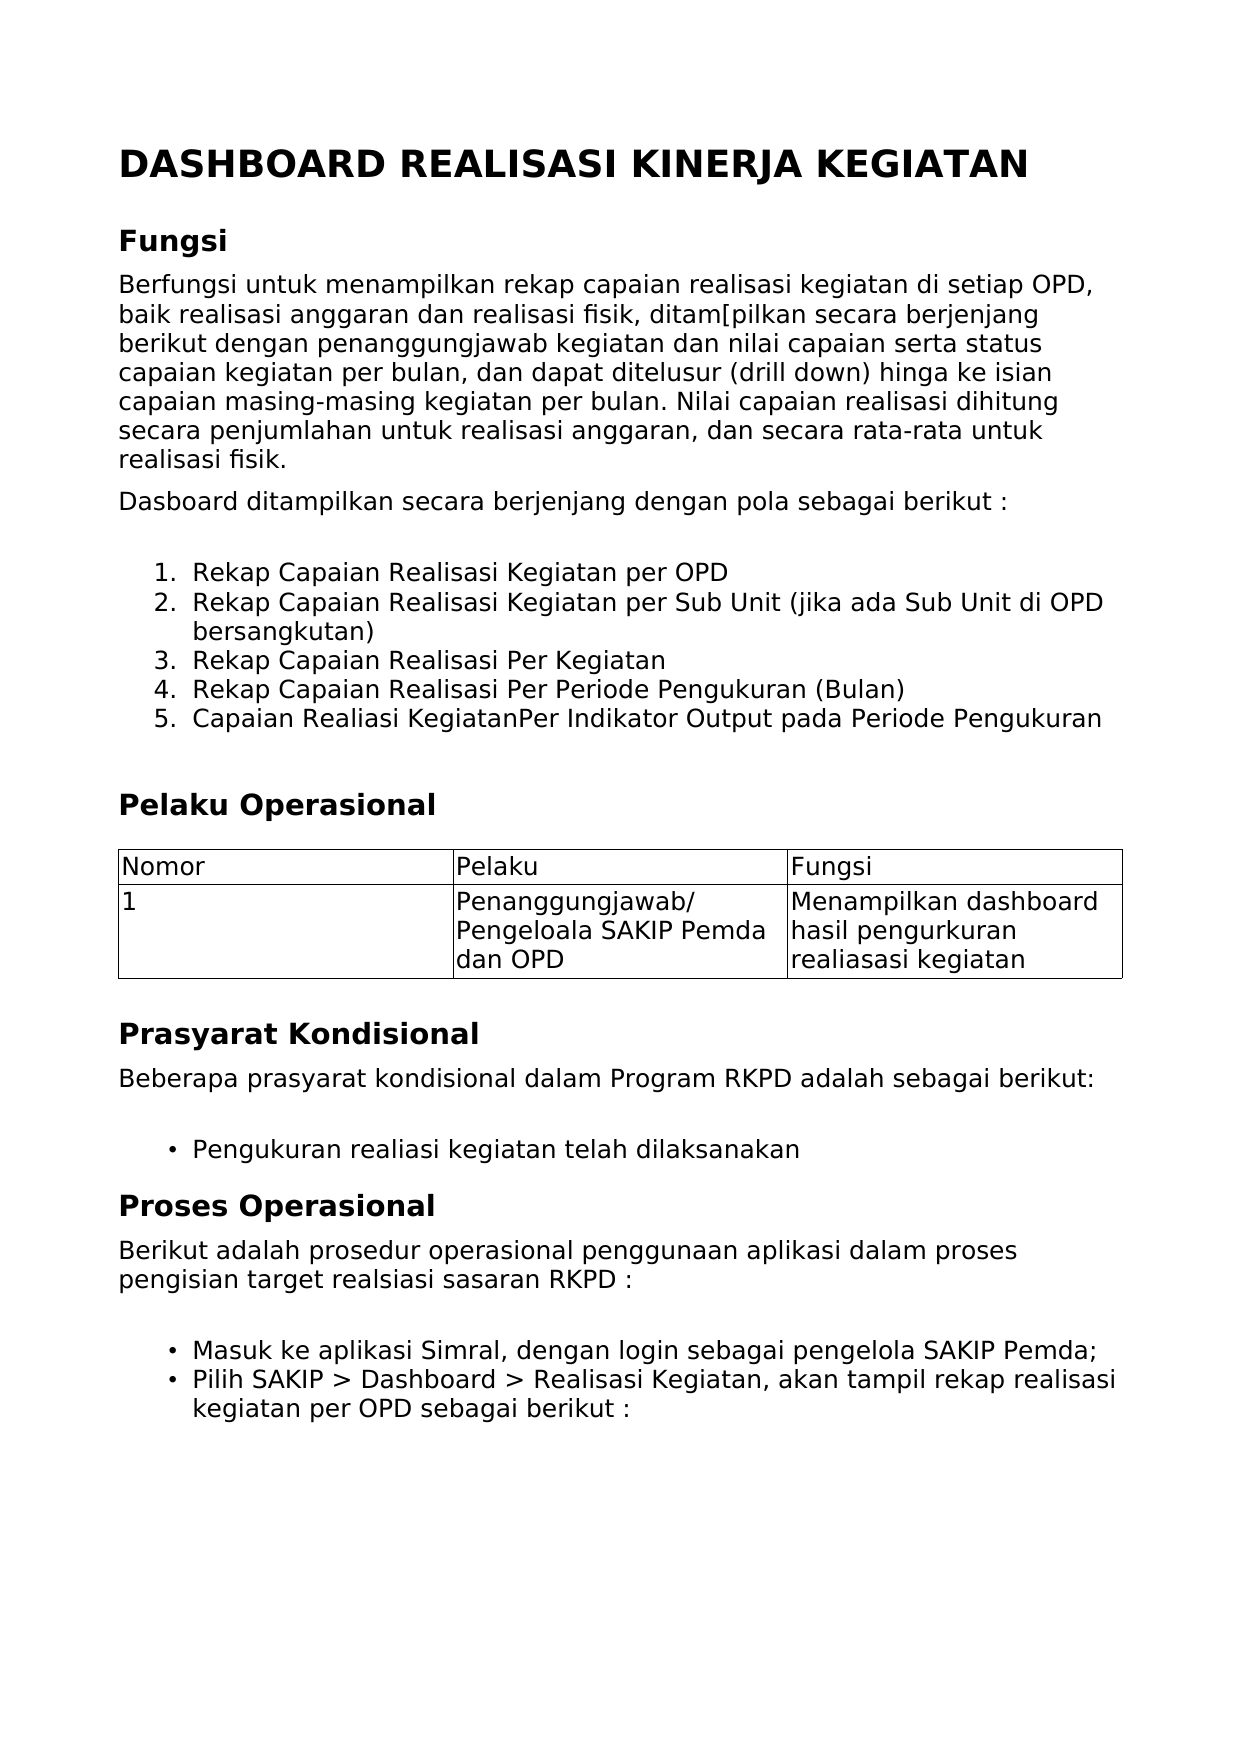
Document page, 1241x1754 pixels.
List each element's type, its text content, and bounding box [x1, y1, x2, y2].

text Berikut adalah prosedur operasional penggunaan aplikasi dalam proses pengisian target realsiasi sasaran RKPD : [118, 1236, 1122, 1294]
text Berfungsi untuk menampilkan rekap capaian realisasi kegiatan di setiap OPD, baik realisasi anggaran dan realisasi fisik, ditam[pilkan secara berjenjang berikut dengan penanggungjawab kegiatan dan nilai capaian serta status capaian kegiatan per bulan, dan dapat ditelusur (drill down) hinga ke isian capaian masing-masing kegiatan per bulan. Nilai capaian realisasi dihitung secara penjumlahan untuk realisasi anggaran, dan secara rata-rata untuk realisasi fisik. [118, 271, 1122, 475]
subtitle Fungsi [118, 224, 1122, 258]
subtitle Prasyarat Kondisional [118, 1018, 1122, 1052]
list Rekap Capaian Realisasi Kegiatan per OPD [177, 558, 1122, 588]
table_cell Penanggungjawab/Pengeloala SAKIP Pemda dan OPD [454, 885, 787, 978]
list Masuk ke aplikasi Simral, dengan login sebagai pengelola SAKIP Pemda; [177, 1336, 1122, 1365]
list Rekap Capaian Realisasi Per Periode Pengukuran (Bulan) [177, 675, 1122, 704]
list Rekap Capaian Realisasi Per Kegiatan [177, 646, 1122, 675]
list Capaian Realiasi KegiatanPer Indikator Output pada Periode Pengukuran [177, 704, 1122, 733]
subtitle Proses Operasional [118, 1189, 1122, 1223]
text Dasboard ditampilkan secara berjenjang dengan pola sebagai berikut : [118, 487, 1122, 517]
text Beberapa prasyarat kondisional dalam Program RKPD adalah sebagai berikut: [118, 1064, 1122, 1093]
table_header Nomor [119, 850, 453, 884]
list Rekap Capaian Realisasi Kegiatan per Sub Unit (jika ada Sub Unit di OPD bersangkutan) [177, 588, 1122, 646]
table_cell Menampilkan dashboard hasil pengurkuran realiasasi kegiatan [788, 885, 1122, 978]
list Pilih SAKIP > Dashboard > Realisasi Kegiatan, akan tampil rekap realisasi kegiatan per OPD sebagai berikut : [177, 1365, 1122, 1424]
list Pengukuran realiasi kegiatan telah dilaksanakan [177, 1135, 1122, 1164]
subtitle DASHBOARD REALISASI KINERJA KEGIATAN [118, 143, 1122, 187]
subtitle Pelaku Operasional [118, 788, 1122, 822]
table_header Pelaku [454, 850, 787, 884]
table_cell 1 [119, 885, 453, 978]
table_header Fungsi [788, 850, 1122, 884]
